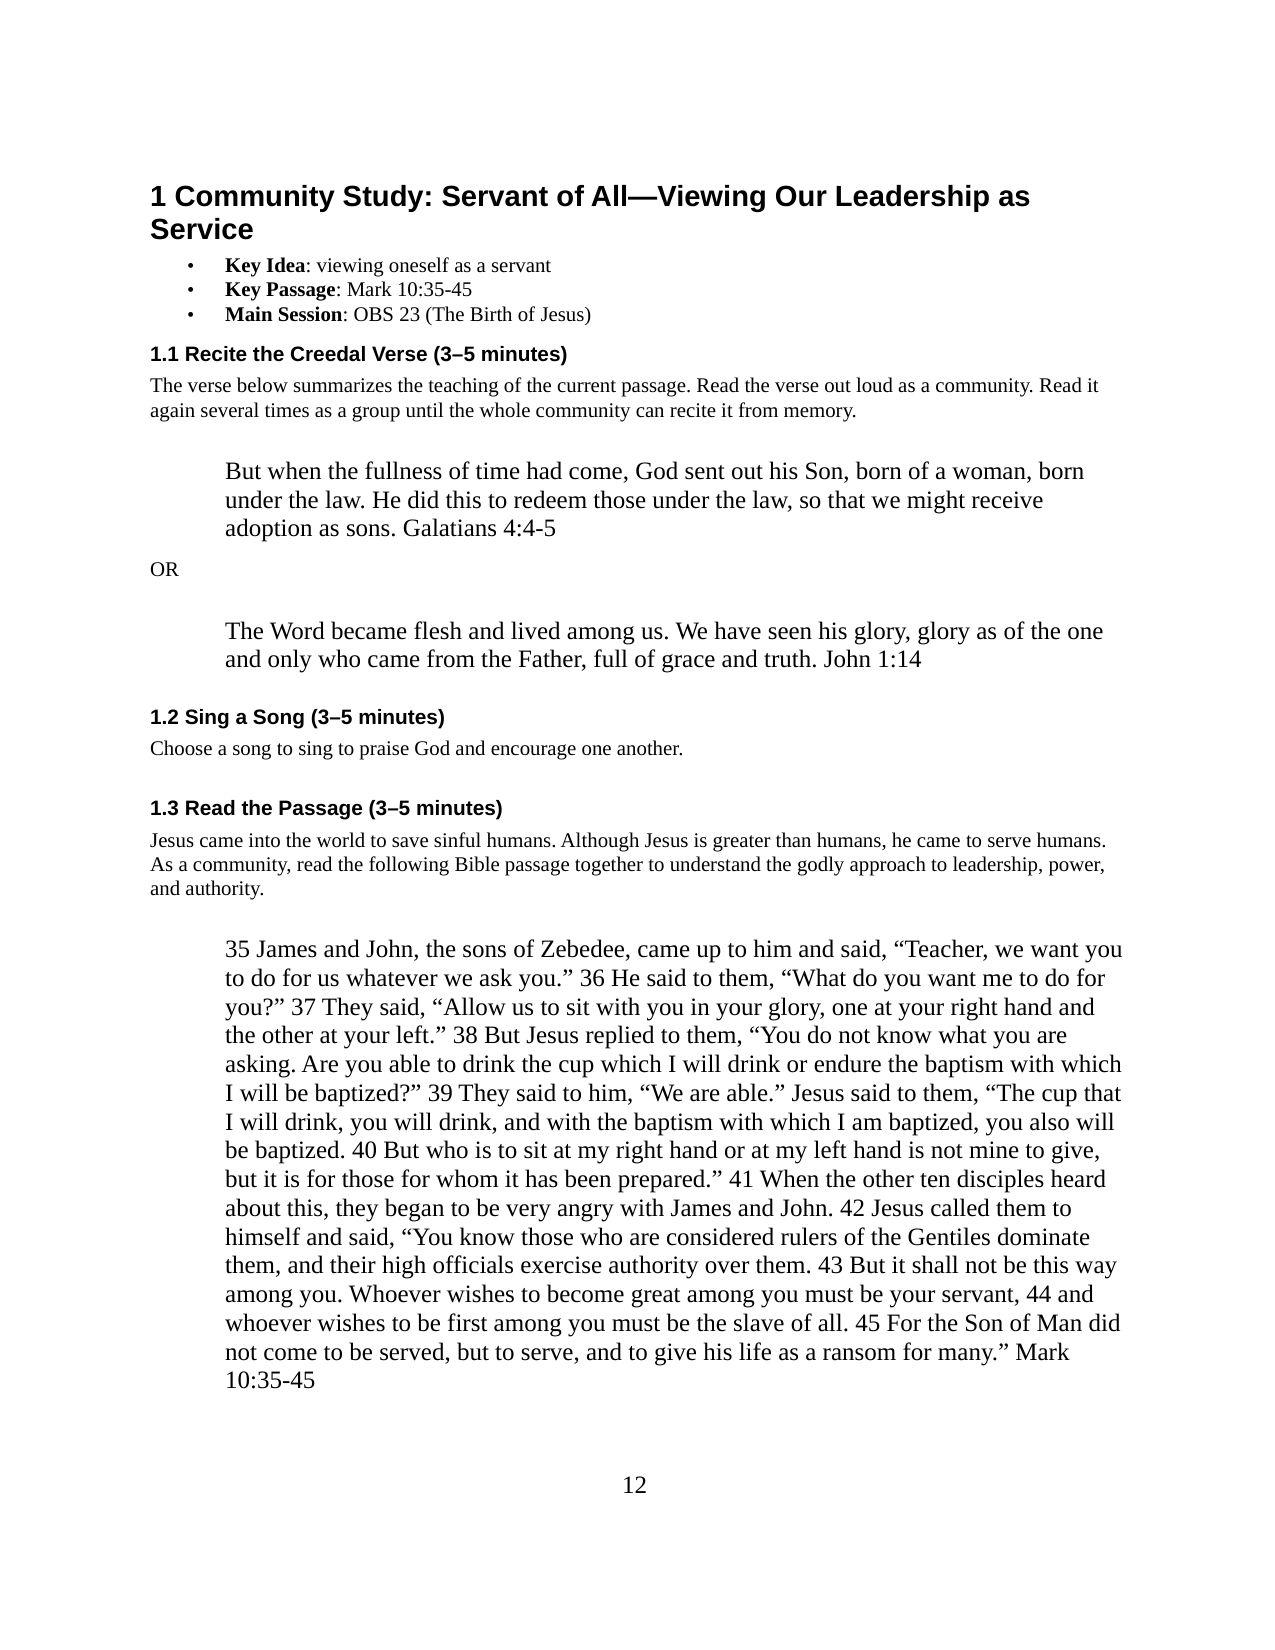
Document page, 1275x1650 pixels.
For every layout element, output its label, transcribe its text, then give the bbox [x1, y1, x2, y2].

text The verse below summarizes the teaching of the current passage. Read the verse out loud as a community. Read it again several times as a group until the whole community can recite it from memory. [150, 373, 1125, 422]
text But when the fullness of time had come, God sent out his Son, born of a woman, born under the law. He did this to redeem those under the law, so that we might receive adoption as sons. Galatians 4:4-5 [225, 456, 1125, 542]
text The Word became flesh and lived among us. We have seen his glory, glory as of the one and only who came from the Father, full of grace and truth. John 1:14 [225, 616, 1125, 673]
text Jesus came into the world to save sinful humans. Although Jesus is greater than humans, he came to serve humans. As a community, read the following Bible passage together to understand the godly approach to leadership, power, and authority. [150, 828, 1125, 900]
subtitle 1.2 Sing a Song (3–5 minutes) [150, 705, 1125, 729]
text 35 James and John, the sons of Zebedee, came up to him and said, “Teacher, we want you to do for us whatever we ask you.” 36 He said to them, “What do you want me to do for you?” 37 They said, “Allow us to sit with you in your glory, one at your right hand and the other at your left.” 38 But Jesus replied to them, “You do not know what you are asking. Are you able to drink the cup which I will drink or endure the baptism with which I will be baptized?” 39 They said to him, “We are able.” Jesus said to them, “The cup that I will drink, you will drink, and with the baptism with which I am baptized, you also will be baptized. 40 But who is to sit at my right hand or at my left hand is not mine to give, but it is for those for whom it has been prepared.” 41 When the other ten disciples heard about this, they began to be very angry with James and John. 42 Jesus called them to himself and said, “You know those who are considered rulers of the Gentiles dominate them, and their high officials exercise authority over them. 43 But it shall not be this way among you. Whoever wishes to become great among you must be your servant, 44 and whoever wishes to be first among you must be the slave of all. 45 For the Son of Man did not come to be served, but to serve, and to give his life as a ransom for many.” Mark 10:35-45 [225, 934, 1125, 1394]
list Key Passage: Mark 10:35-45 [187, 277, 1125, 301]
subtitle 1.3 Read the Passage (3–5 minutes) [150, 796, 1125, 820]
text OR [150, 557, 1125, 581]
list Key Idea: viewing oneself as a servant [187, 253, 1125, 277]
text Choose a song to sing to praise God and encourage one another. [150, 736, 1125, 760]
list Main Session: OBS 23 (The Birth of Jesus) [187, 301, 1125, 326]
subtitle 1 Community Study: Servant of All—Viewing Our Leadership as Service [150, 179, 1125, 246]
subtitle 1.1 Recite the Creedal Verse (3–5 minutes) [150, 342, 1125, 366]
